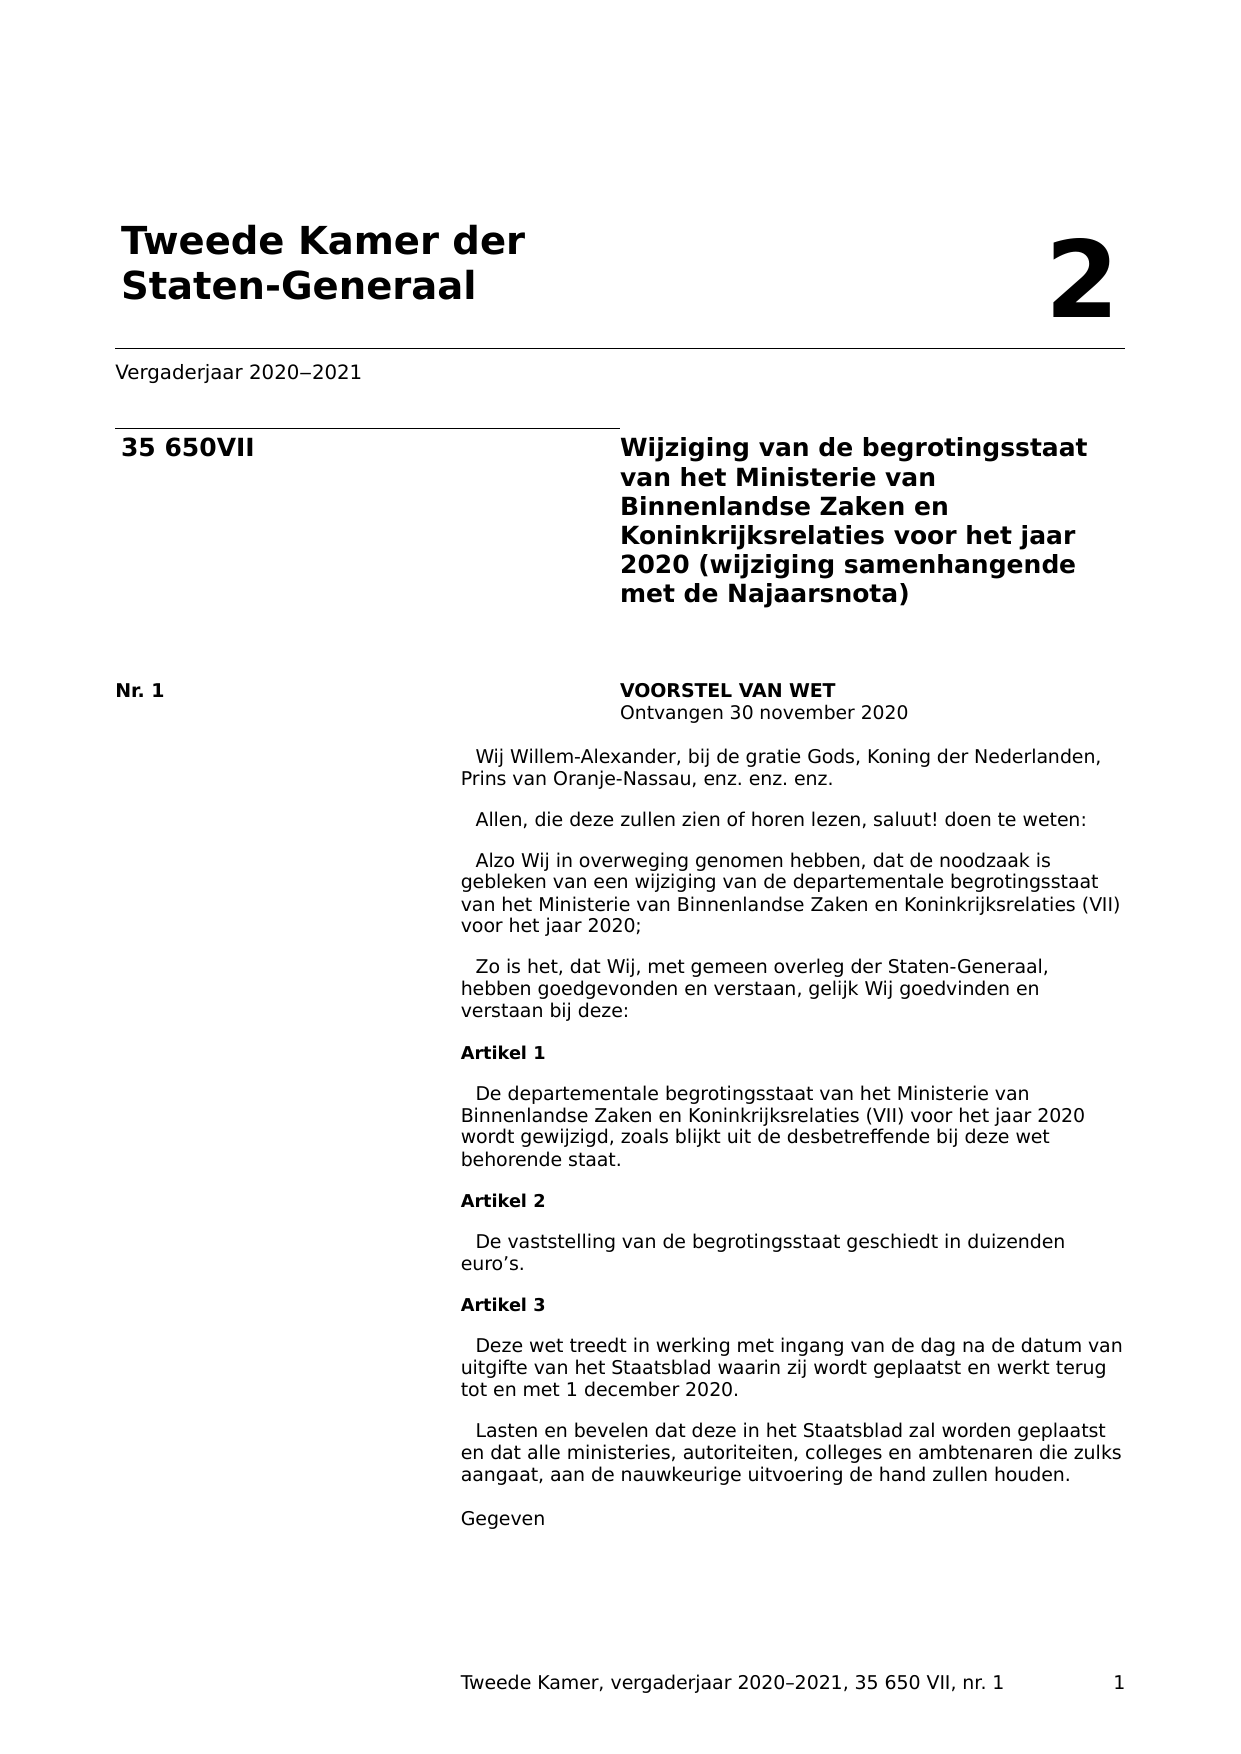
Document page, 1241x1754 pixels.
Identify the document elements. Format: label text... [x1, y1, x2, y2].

title Artikel 3 [461, 1293, 1125, 1316]
text Alzo Wij in overweging genomen hebben, dat de noodzaak is gebleken van een wijziging van de departementale begrotingsstaat van het Ministerie van Binnenlandse Zaken en Koninkrijksrelaties (VII) voor het jaar 2020; [461, 849, 1125, 937]
table_header Tweede Kamer der Staten-Generaal [115, 213, 620, 348]
text Allen, die deze zullen zien of horen lezen, saluut! doen te weten: [461, 809, 1125, 831]
table_cell Vergaderjaar 2020‒2021 [115, 349, 1125, 384]
text Lasten en bevelen dat deze in het Staatsblad zal worden geplaatst en dat alle ministeries, autoriteiten, colleges en ambtenaren die zulks aangaat, aan de nauwkeurige uitvoering de hand zullen houden. [461, 1420, 1125, 1486]
title Artikel 2 [461, 1189, 1125, 1212]
title Artikel 1 [461, 1041, 1125, 1064]
table_header Voorstel van Wet Ontvangen 30 november 2020 [620, 680, 1125, 746]
table_header Wijziging van de begrotingsstaat van het Ministerie van Binnenlandse Zaken en Koninkrijksrelaties voor het jaar 2020 (wijziging samenhangende met de Najaarsnota) [620, 428, 1125, 614]
text De vaststelling van de begrotingsstaat geschiedt in duizenden euro’s. [461, 1231, 1125, 1275]
text Wij Willem-Alexander, bij de gratie Gods, Koning der Nederlanden, Prins van Oranje-Nassau, enz. enz. enz. [461, 746, 1125, 790]
text Deze wet treedt in werking met ingang van de dag na de datum van uitgifte van het Staatsblad waarin zij wordt geplaatst en werkt terug tot en met 1 december 2020. [461, 1335, 1125, 1401]
text De departementale begrotingsstaat van het Ministerie van Binnenlandse Zaken en Koninkrijksrelaties (VII) voor het jaar 2020 wordt gewijzigd, zoals blijkt uit de desbetreffende bij deze wet behorende staat. [461, 1082, 1125, 1170]
table_header Nr. 1 [115, 680, 620, 746]
table_header 2 [620, 213, 1125, 348]
text Gegeven [461, 1508, 1125, 1530]
table_header 35 650VII [115, 429, 620, 614]
text Zo is het, dat Wij, met gemeen overleg der Staten-Generaal, hebben goedgevonden en verstaan, gelijk Wij goedvinden en verstaan bij deze: [461, 956, 1125, 1022]
